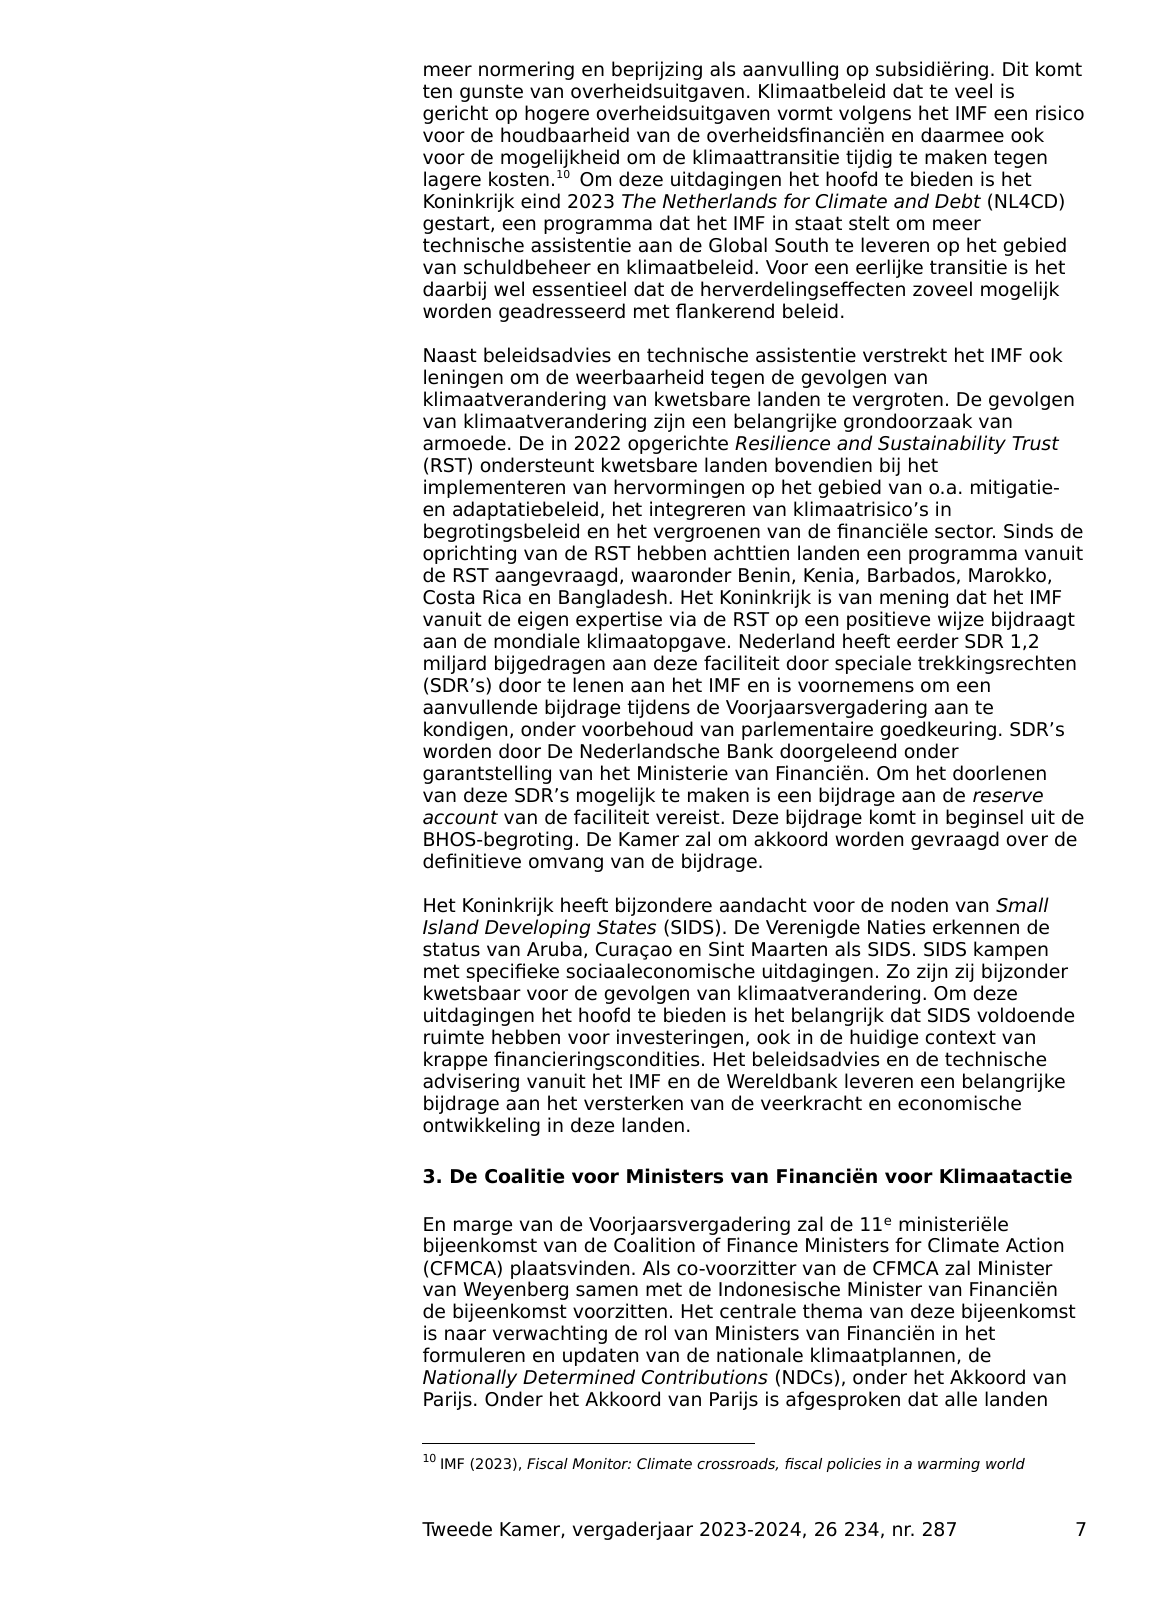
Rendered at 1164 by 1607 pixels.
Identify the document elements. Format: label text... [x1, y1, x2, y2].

text Naast beleidsadvies en technische assistentie verstrekt het IMF ook leningen om de weerbaarheid tegen de gevolgen van klimaatverandering van kwetsbare landen te vergroten. De gevolgen van klimaatverandering zijn een belangrijke grondoorzaak van armoede. De in 2022 opgerichte Resilience and Sustainability Trust (RST) ondersteunt kwetsbare landen bovendien bij het implementeren van hervormingen op het gebied van o.a. mitigatie- en adaptatiebeleid, het integreren van klimaatrisico’s in begrotingsbeleid en het vergroenen van de financiële sector. Sinds de oprichting van de RST hebben achttien landen een programma vanuit de RST aangevraagd, waaronder Benin, Kenia, Barbados, Marokko, Costa Rica en Bangladesh. Het Koninkrijk is van mening dat het IMF vanuit de eigen expertise via de RST op een positieve wijze bijdraagt aan de mondiale klimaatopgave. Nederland heeft eerder SDR 1,2 miljard bijgedragen aan deze faciliteit door speciale trekkingsrechten (SDR’s) door te lenen aan het IMF en is voornemens om een aanvullende bijdrage tijdens de Voorjaarsvergadering aan te kondigen, onder voorbehoud van parlementaire goedkeuring. SDR’s worden door De Nederlandsche Bank doorgeleend onder garantstelling van het Ministerie van Financiën. Om het doorlenen van deze SDR’s mogelijk te maken is een bijdrage aan de reserve account van de faciliteit vereist. Deze bijdrage komt in beginsel uit de BHOS-begroting. De Kamer zal om akkoord worden gevraagd over de definitieve omvang van de bijdrage. [422, 345, 1087, 872]
text Het Koninkrijk heeft bijzondere aandacht voor de noden van Small Island Developing States (SIDS). De Verenigde Naties erkennen de status van Aruba, Curaçao en Sint Maarten als SIDS. SIDS kampen met specifieke sociaaleconomische uitdagingen. Zo zijn zij bijzonder kwetsbaar voor de gevolgen van klimaatverandering. Om deze uitdagingen het hoofd te bieden is het belangrijk dat SIDS voldoende ruimte hebben voor investeringen, ook in de huidige context van krappe financieringscondities. Het beleidsadvies en de technische advisering vanuit het IMF en de Wereldbank leveren een belangrijke bijdrage aan het versterken van de veerkracht en economische ontwikkeling in deze landen. [422, 895, 1087, 1136]
subtitle 3. De Coalitie voor Ministers van Financiën voor Klimaatactie [422, 1166, 1087, 1188]
text meer normering en beprijzing als aanvulling op subsidiëring. Dit komt ten gunste van overheidsuitgaven. Klimaatbeleid dat te veel is gericht op hogere overheidsuitgaven vormt volgens het IMF een risico voor de houdbaarheid van de overheidsfinanciën en daarmee ook voor de mogelijkheid om de klimaattransitie tijdig te maken tegen lagere kosten. Om deze uitdagingen het hoofd te bieden is het Koninkrijk eind 2023 The Netherlands for Climate and Debt (NL4CD) gestart, een programma dat het IMF in staat stelt om meer technische assistentie aan de Global South te leveren op het gebied van schuldbeheer en klimaatbeleid. Voor een eerlijke transitie is het daarbij wel essentieel dat de herverdelingseffecten zoveel mogelijk worden geadresseerd met flankerend beleid. [422, 59, 1087, 323]
text IMF (2023), Fiscal Monitor: Climate crossroads, fiscal policies in a warming world [422, 1452, 1087, 1474]
text En marge van de Voorjaarsvergadering zal de 11e ministeriële bijeenkomst van de Coalition of Finance Ministers for Climate Action (CFMCA) plaatsvinden. Als co-voorzitter van de CFMCA zal Minister van Weyenberg samen met de Indonesische Minister van Financiën de bijeenkomst voorzitten. Het centrale thema van deze bijeenkomst is naar verwachting de rol van Ministers van Financiën in het formuleren en updaten van de nationale klimaatplannen, de Nationally Determined Contributions (NDCs), onder het Akkoord van Parijs. Onder het Akkoord van Parijs is afgesproken dat alle landen [422, 1213, 1087, 1411]
